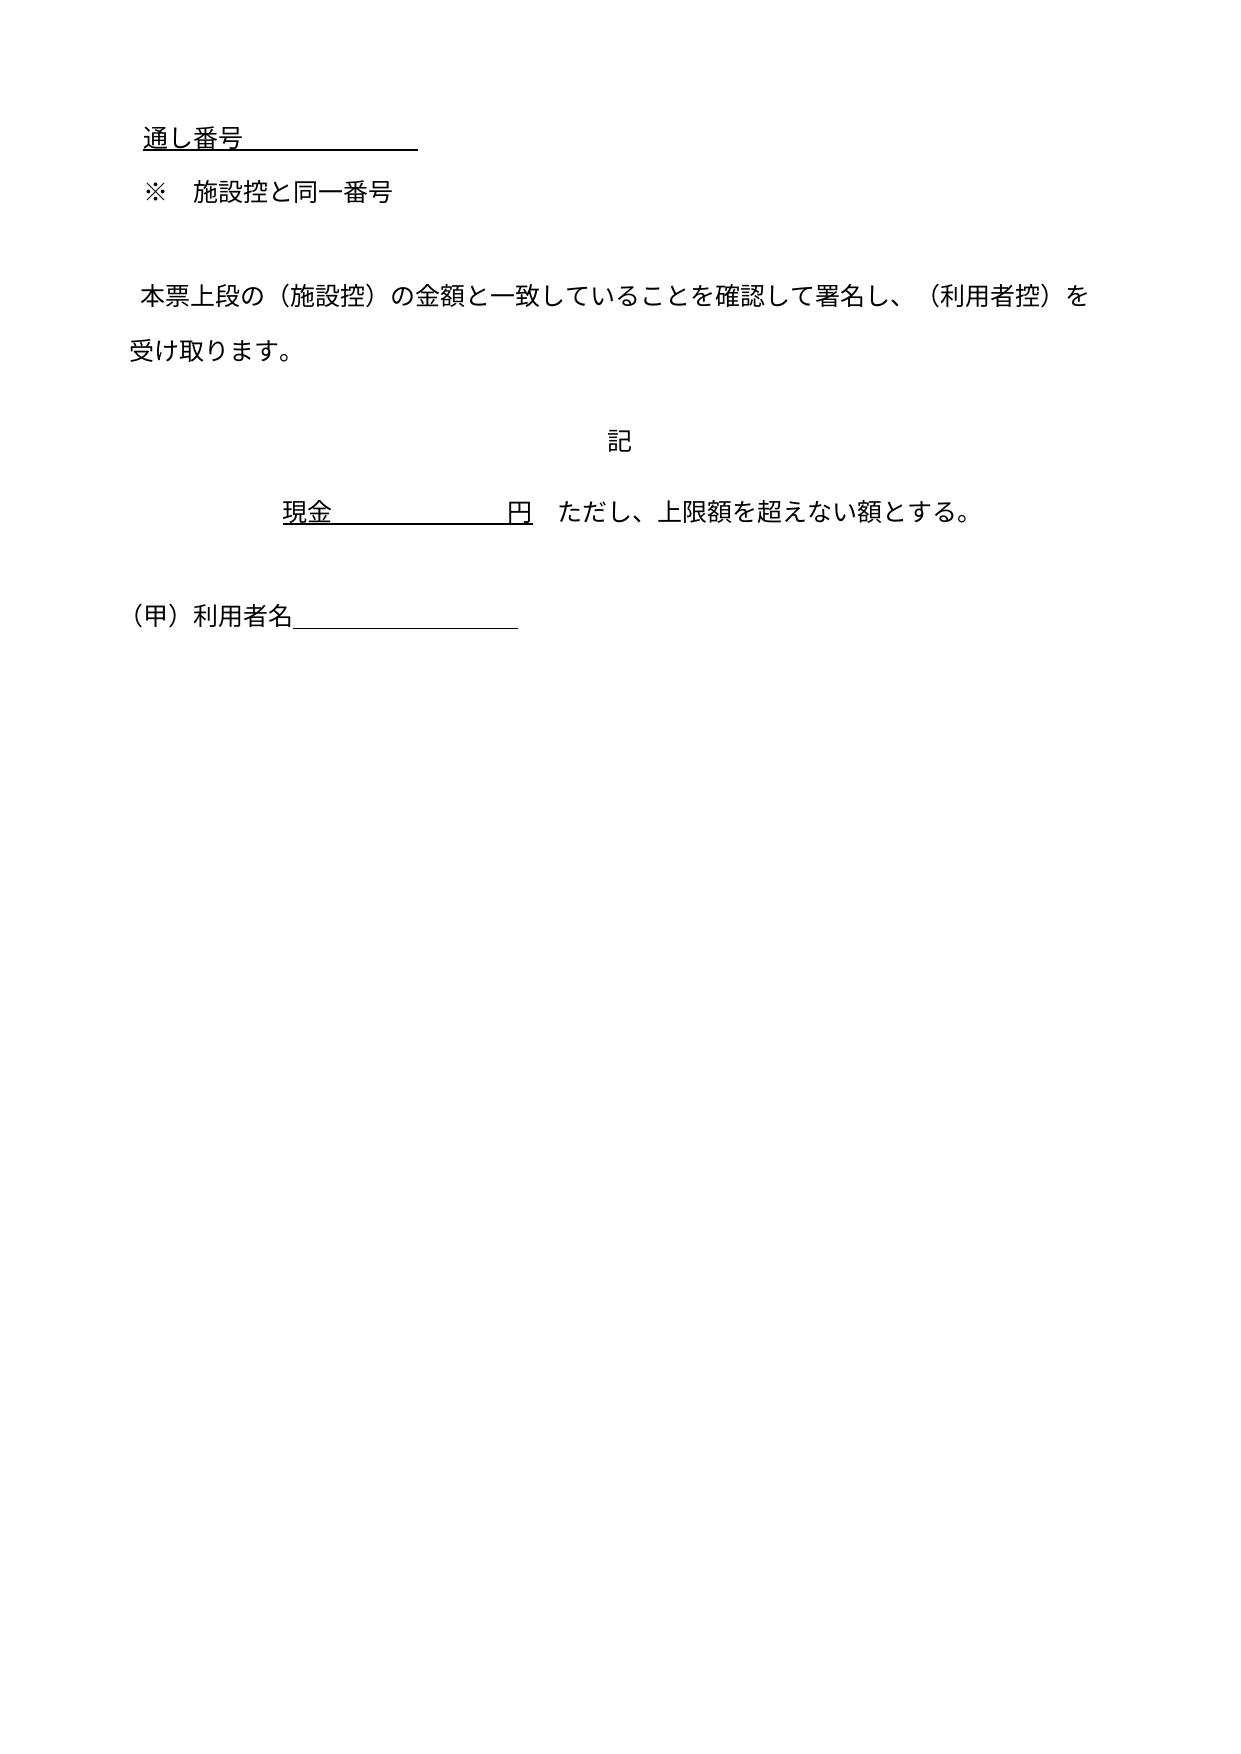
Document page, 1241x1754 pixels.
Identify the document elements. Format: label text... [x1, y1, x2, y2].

text 記 [118, 422, 1122, 458]
text 本票上段の（施設控）の金額と一致していることを確認して署名し、（利用者控）を受け取ります。 [129, 277, 1111, 367]
text ※ 施設控と同一番号 [118, 172, 1122, 209]
text 現金 円 ただし、上限額を超えない額とする。 [118, 492, 1122, 528]
text （甲）利用者名 [118, 597, 1122, 633]
text 通し番号 [118, 118, 1122, 154]
